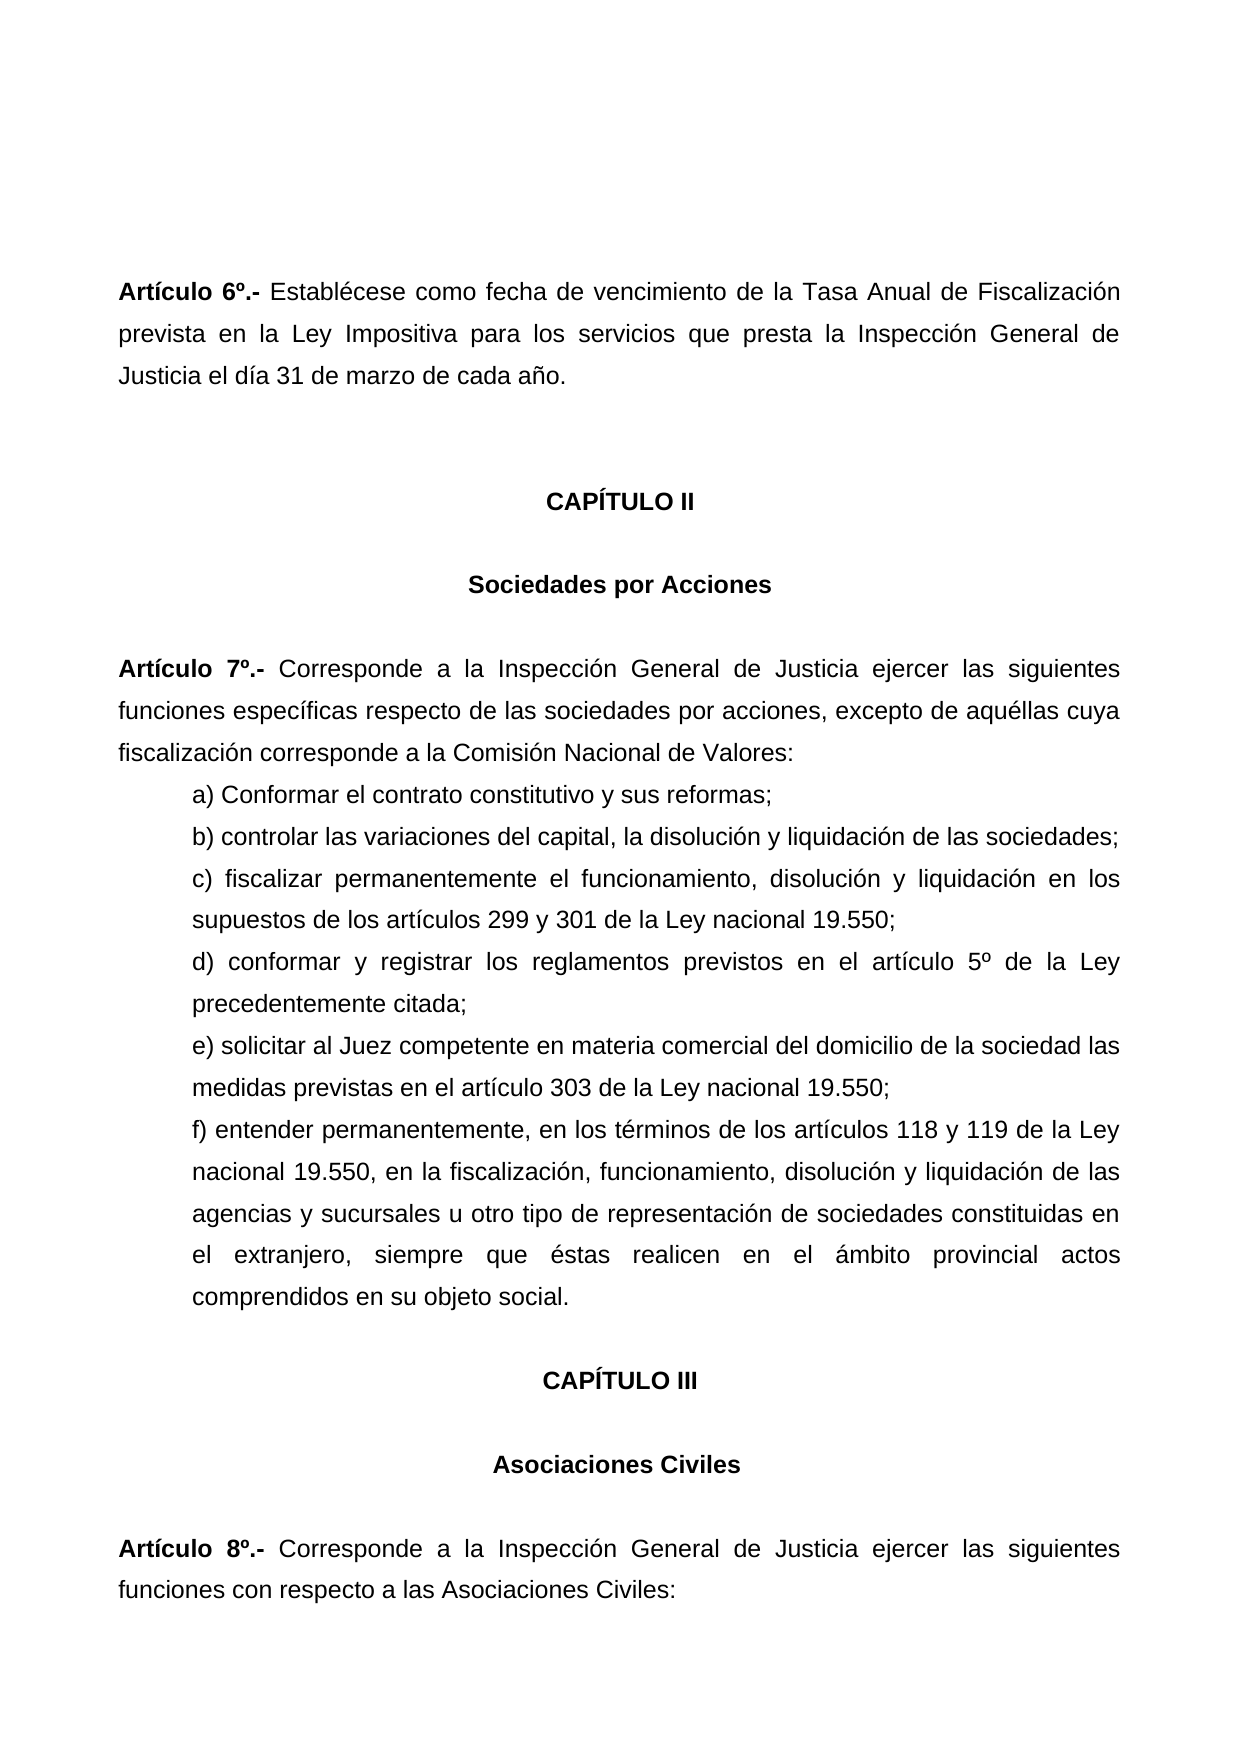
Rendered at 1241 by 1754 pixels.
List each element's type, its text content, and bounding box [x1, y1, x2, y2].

text Sociedades por Acciones [118, 571, 1122, 599]
text Artículo 6º.- Establécese como fecha de vencimiento de la Tasa Anual de Fiscalización prevista en la Ley Impositiva para los servicios que presta la Inspección General de Justicia el día 31 de marzo de cada año. [118, 278, 1122, 390]
text c) fiscalizar permanentemente el funcionamiento, disolución y liquidación en los supuestos de los artículos 299 y 301 de la Ley nacional 19.550; [118, 864, 1122, 934]
text CAPÍTULO II [118, 487, 1122, 515]
text CAPÍTULO III [118, 1367, 1122, 1395]
text a) Conformar el contrato constitutivo y sus reformas; [118, 781, 1122, 808]
text d) conformar y registrar los reglamentos previstos en el artículo 5º de la Ley precedentemente citada; [118, 948, 1122, 1018]
text Asociaciones Civiles [118, 1451, 1122, 1478]
text e) solicitar al Juez competente en materia comercial del domicilio de la sociedad las medidas previstas en el artículo 303 de la Ley nacional 19.550; [118, 1032, 1122, 1102]
text Artículo 8º.- Corresponde a la Inspección General de Justicia ejercer las siguientes funciones con respecto a las Asociaciones Civiles: [118, 1534, 1122, 1604]
text Artículo 7º.- Corresponde a la Inspección General de Justicia ejercer las siguientes funciones específicas respecto de las sociedades por acciones, excepto de aquéllas cuya fiscalización corresponde a la Comisión Nacional de Valores: [118, 655, 1122, 767]
text b) controlar las variaciones del capital, la disolución y liquidación de las sociedades; [118, 822, 1122, 850]
text f) entender permanentemente, en los términos de los artículos 118 y 119 de la Ley nacional 19.550, en la fiscalización, funcionamiento, disolución y liquidación de las agencias y sucursales u otro tipo de representación de sociedades constituidas en el extranjero, siempre que éstas realicen en el ámbito provincial actos comprendidos en su objeto social. [118, 1116, 1122, 1311]
